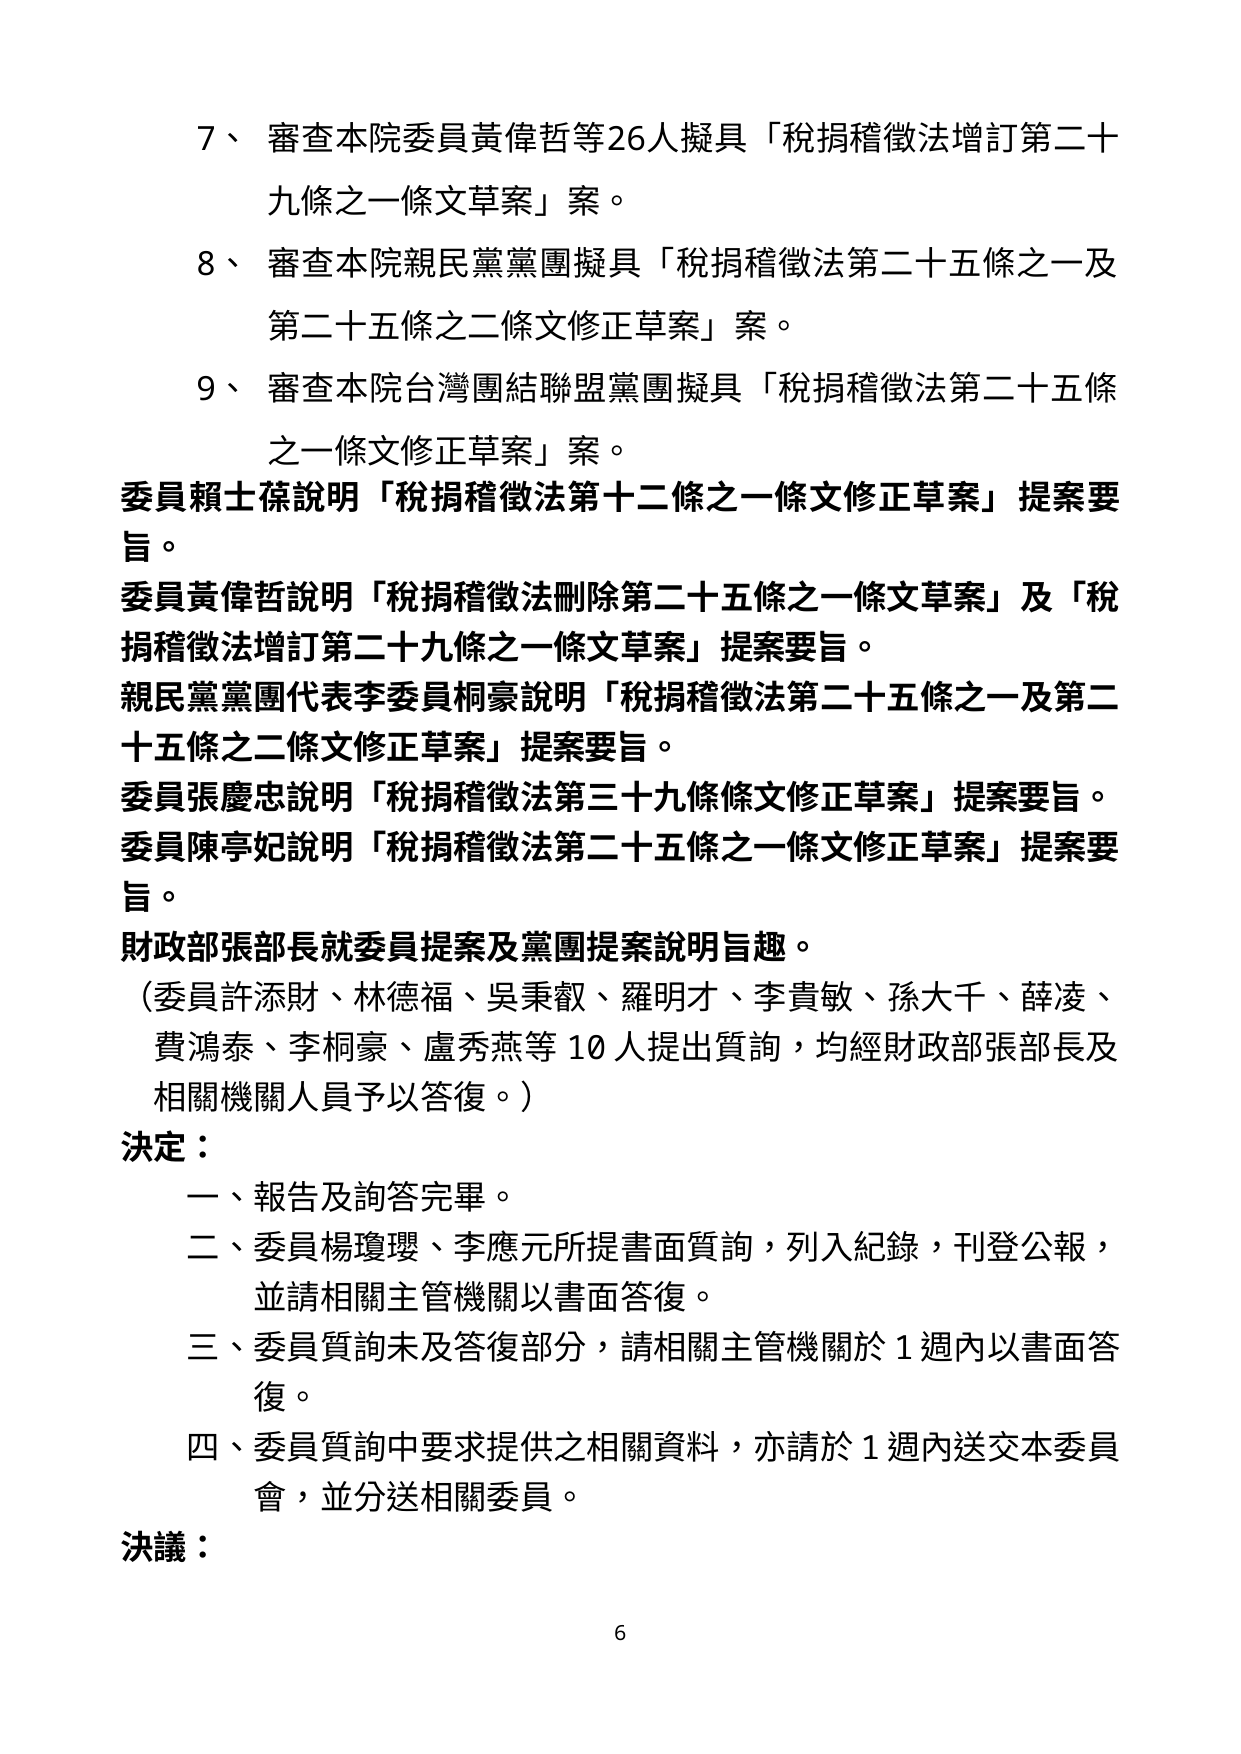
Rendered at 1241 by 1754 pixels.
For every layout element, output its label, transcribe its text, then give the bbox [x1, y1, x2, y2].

list 審查本院親民黨黨團擬具「稅捐稽徵法第二十五條之一及第二十五條之二條文修正草案」案。 [196, 219, 1120, 344]
text 委員賴士葆說明「稅捐稽徵法第十二條之一條文修正草案」提案要旨。 [120, 469, 1120, 569]
text 四、委員質詢中要求提供之相關資料，亦請於1週內送交本委員會，並分送相關委員。 [187, 1419, 1120, 1519]
text 委員黃偉哲說明「稅捐稽徵法刪除第二十五條之一條文草案」及「稅捐稽徵法增訂第二十九條之一條文草案」提案要旨。 [120, 569, 1120, 669]
text （委員許添財、林德福、吳秉叡、羅明才、李貴敏、孫大千、薛凌、費鴻泰、李桐豪、盧秀燕等10人提出質詢，均經財政部張部長及相關機關人員予以答復。） [120, 969, 1120, 1119]
text 決定： [120, 1119, 1120, 1169]
text 親民黨黨團代表李委員桐豪說明「稅捐稽徵法第二十五條之一及第二十五條之二條文修正草案」提案要旨。 [120, 669, 1120, 769]
list 審查本院委員黃偉哲等26人擬具「稅捐稽徵法增訂第二十九條之一條文草案」案。 [196, 94, 1120, 219]
text 二、委員楊瓊瓔、李應元所提書面質詢，列入紀錄，刊登公報，並請相關主管機關以書面答復。 [187, 1219, 1120, 1319]
text 委員張慶忠說明「稅捐稽徵法第三十九條條文修正草案」提案要旨。 [120, 769, 1120, 819]
text 財政部張部長就委員提案及黨團提案說明旨趣。 [120, 919, 1120, 969]
text 決議： [120, 1519, 1120, 1569]
text 委員陳亭妃說明「稅捐稽徵法第二十五條之一條文修正草案」提案要旨。 [120, 819, 1120, 919]
list 審查本院台灣團結聯盟黨團擬具「稅捐稽徵法第二十五條之一條文修正草案」案。 [196, 344, 1120, 469]
text 三、委員質詢未及答復部分，請相關主管機關於1週內以書面答復。 [187, 1319, 1120, 1419]
text 一、報告及詢答完畢。 [187, 1169, 1120, 1219]
